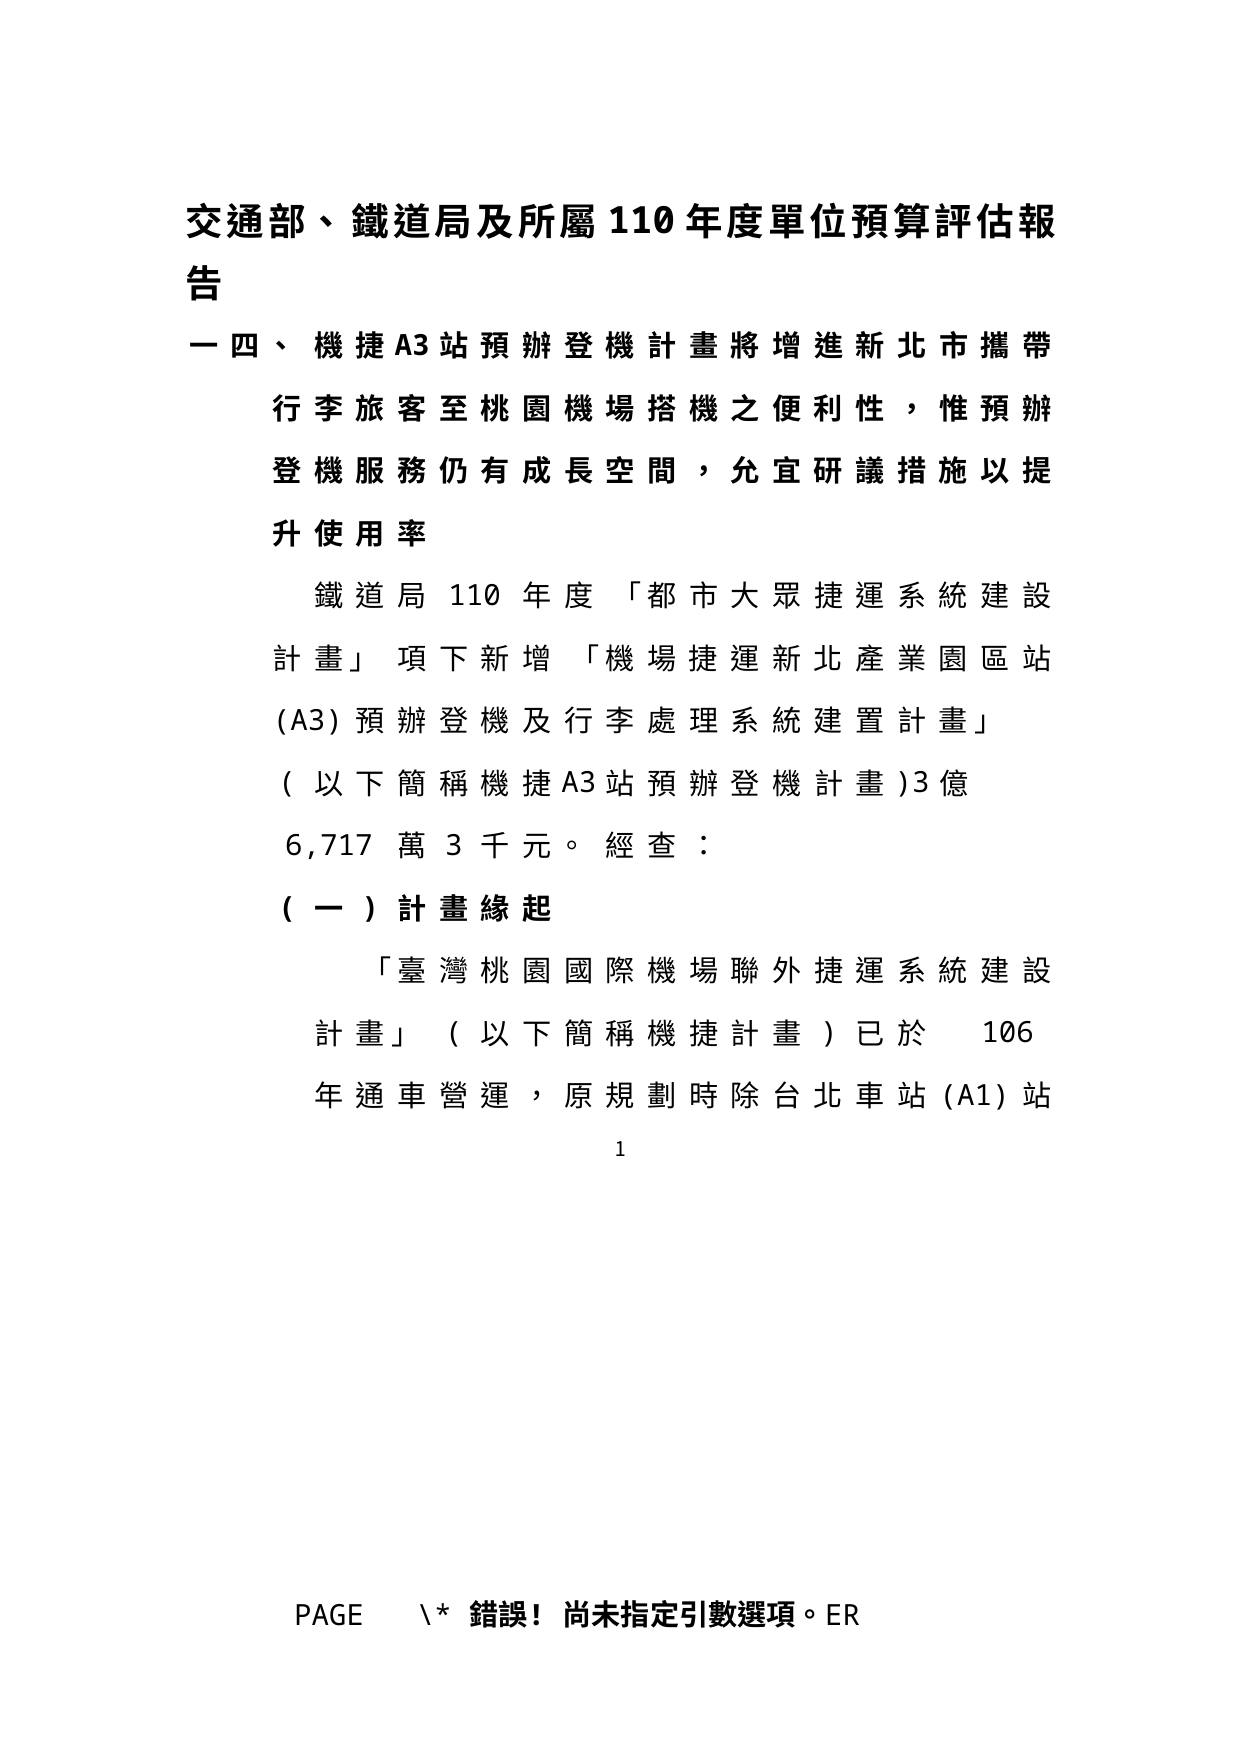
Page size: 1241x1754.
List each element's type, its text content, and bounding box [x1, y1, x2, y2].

text (一)計畫緣起 [242, 865, 1058, 927]
text 「臺灣桃園國際機場聯外捷運系統建設計畫」(以下簡稱機捷計畫)已於 106 年通車營運，原規劃時除台北車站(A1)站 [271, 927, 1058, 1115]
text 一四、機捷A3站預辦登機計畫將增進新北市攜帶行李旅客至桃園機場搭機之便利性，惟預辦登機服務仍有成長空間，允宜研議措施以提升使用率 [183, 302, 1058, 552]
text 交通部、鐵道局及所屬110年度單位預算評估報告 [183, 177, 1058, 302]
text 鐵道局110年度「都市大眾捷運系統建設計畫」項下新增「機場捷運新北產業園區站(A3)預辦登機及行李處理系統建置計畫」(以下簡稱機捷A3站預辦登機計畫)3億6,717萬3千元。經查： [242, 552, 1058, 865]
